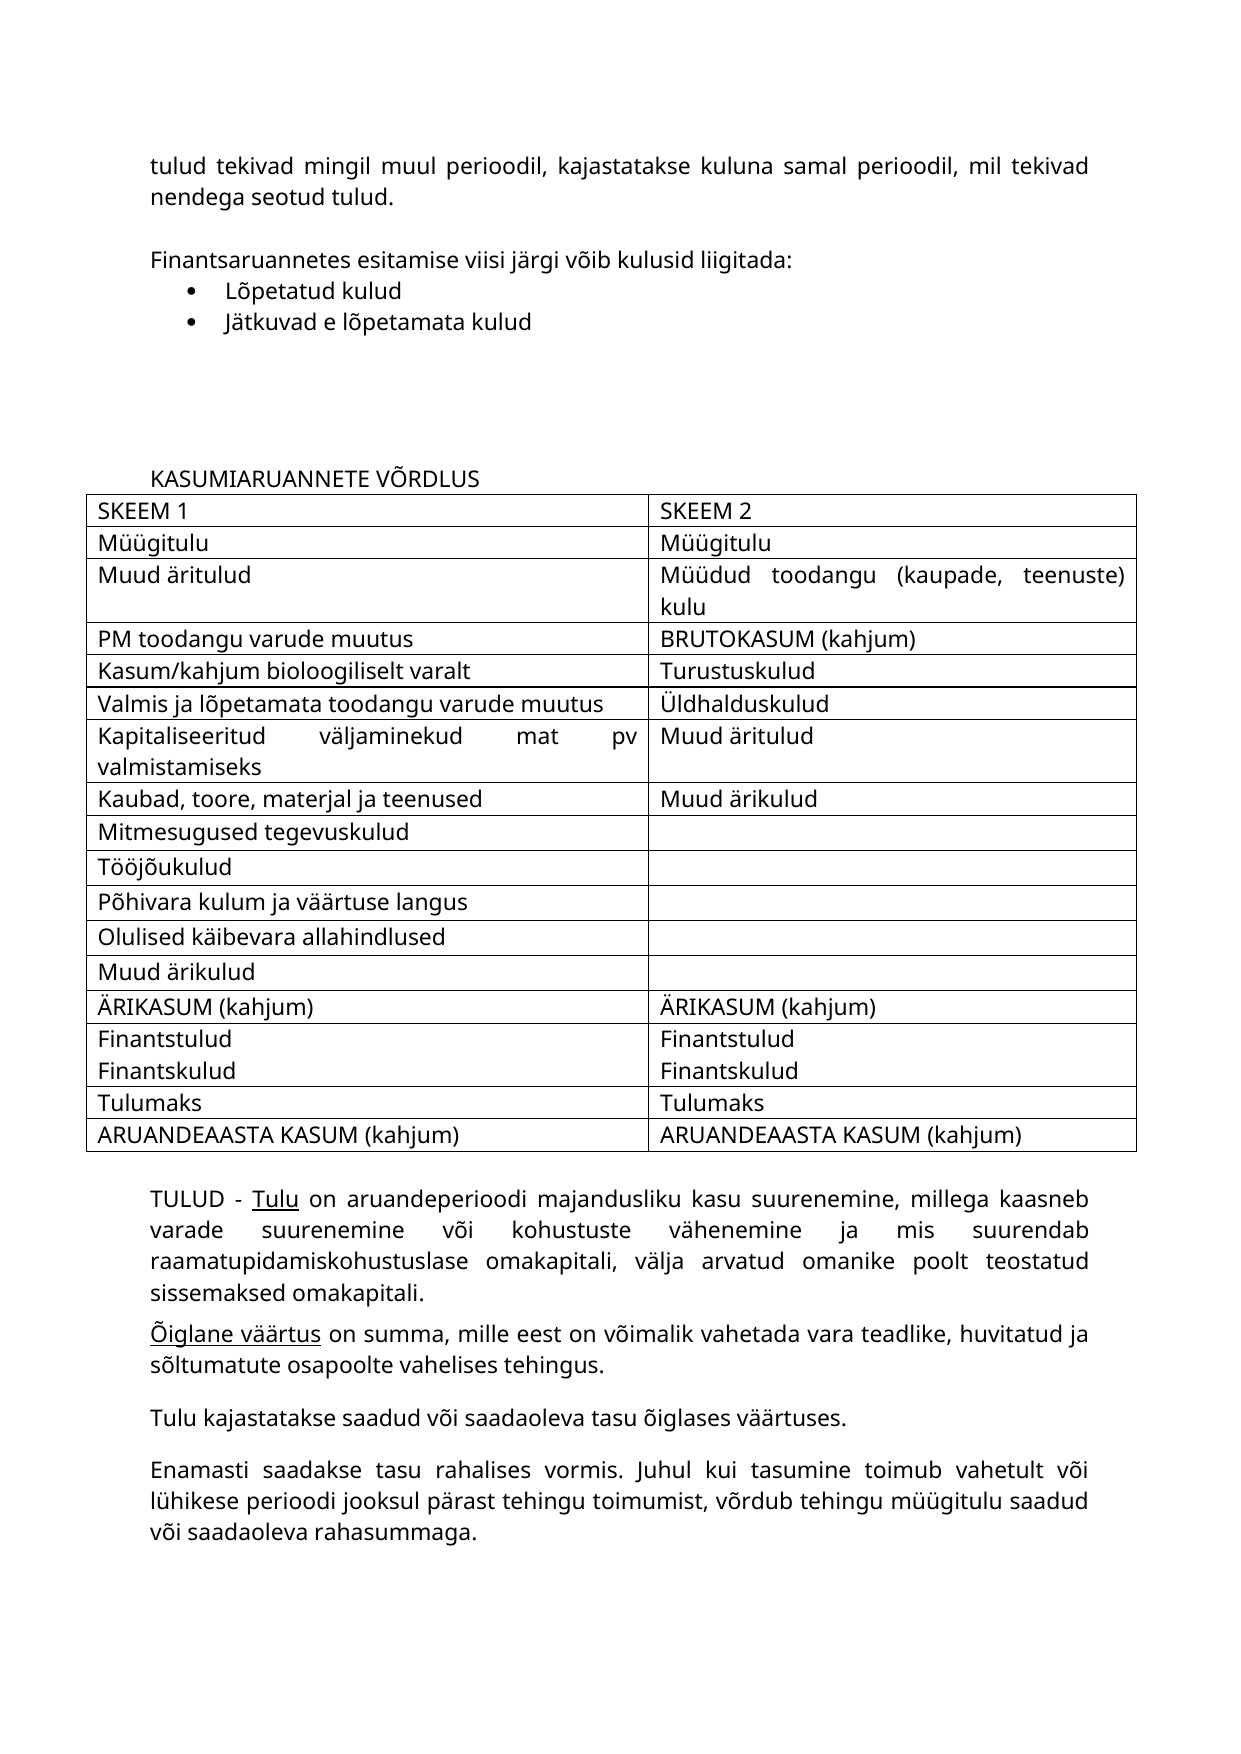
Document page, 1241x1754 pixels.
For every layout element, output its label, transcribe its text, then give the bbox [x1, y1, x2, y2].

text Tulu kajastatakse saadud või saadaoleva tasu õiglases väärtuses. [150, 1402, 1090, 1433]
table_cell ÄRIKASUM (kahjum) [87, 991, 648, 1022]
table_cell Tulumaks [87, 1087, 648, 1118]
list Jätkuvad e lõpetamata kulud [187, 306, 1090, 337]
table_cell ÄRIKASUM (kahjum) [649, 991, 1136, 1022]
table_cell Finantstulud Finantskulud [649, 1024, 1136, 1086]
table_cell Müügitulu [87, 527, 648, 558]
table_cell Finantstulud Finantskulud [87, 1024, 648, 1086]
table_cell Kasum/kahjum bioloogiliselt varalt [87, 655, 648, 686]
table_cell [649, 956, 1136, 990]
table_cell Müüdud toodangu (kaupade, teenuste) kulu [649, 559, 1136, 622]
table_cell Tööjõukulud [87, 851, 648, 885]
text Enamasti saadakse tasu rahalises vormis. Juhul kui tasumine toimub vahetult või lühikese perioodi jooksul pärast tehingu toimumist, võrdub tehingu müügitulu saadud või saadaoleva rahasummaga. [150, 1454, 1090, 1547]
table_cell Muud äritulud [649, 720, 1136, 782]
table_cell Valmis ja lõpetamata toodangu varude muutus [87, 688, 648, 719]
table_cell BRUTOKASUM (kahjum) [649, 623, 1136, 654]
text Finantsaruannetes esitamise viisi järgi võib kulusid liigitada: [150, 244, 1090, 275]
text KASUMIARUANNETE VÕRDLUS [150, 462, 1090, 494]
table_cell Mitmesugused tegevuskulud [87, 816, 648, 850]
table_cell Üldhalduskulud [649, 688, 1136, 719]
table_header SKEEM 1 [87, 495, 648, 526]
list Lõpetatud kulud [187, 275, 1090, 306]
table_cell Turustuskulud [649, 655, 1136, 686]
table_cell [649, 816, 1136, 850]
text tulud tekivad mingil muul perioodil, kajastatakse kuluna samal perioodil, mil tekivad nendega seotud tulud. [150, 150, 1090, 212]
table_cell Põhivara kulum ja väärtuse langus [87, 886, 648, 920]
table_cell Müügitulu [649, 527, 1136, 558]
table_header SKEEM 2 [649, 495, 1136, 526]
table_cell Tulumaks [649, 1087, 1136, 1118]
table_cell Muud ärikulud [87, 956, 648, 990]
table_cell Muud ärikulud [649, 783, 1136, 814]
table_cell [649, 851, 1136, 885]
table_cell Kaubad, toore, materjal ja teenused [87, 783, 648, 814]
table_cell [649, 886, 1136, 920]
table_cell ARUANDEAASTA KASUM (kahjum) [87, 1119, 648, 1151]
table_cell [649, 921, 1136, 955]
table_cell ARUANDEAASTA KASUM (kahjum) [649, 1119, 1136, 1151]
table_cell Muud äritulud [87, 559, 648, 622]
table_cell PM toodangu varude muutus [87, 623, 648, 654]
table_cell Kapitaliseeritud väljaminekud mat pv valmistamiseks [87, 720, 648, 782]
table_cell Olulised käibevara allahindlused [87, 921, 648, 955]
text Õiglane väärtus on summa, mille eest on võimalik vahetada vara teadlike, huvitatud ja sõltumatute osapoolte vahelises tehingus. [150, 1318, 1090, 1381]
text TULUD - Tulu on aruandeperioodi majandusliku kasu suurenemine, millega kaasneb varade suurenemine või kohustuste vähenemine ja mis suurendab raamatupidamiskohustuslase omakapitali, välja arvatud omanike poolt teostatud sissemaksed omakapitali. [150, 1183, 1090, 1308]
